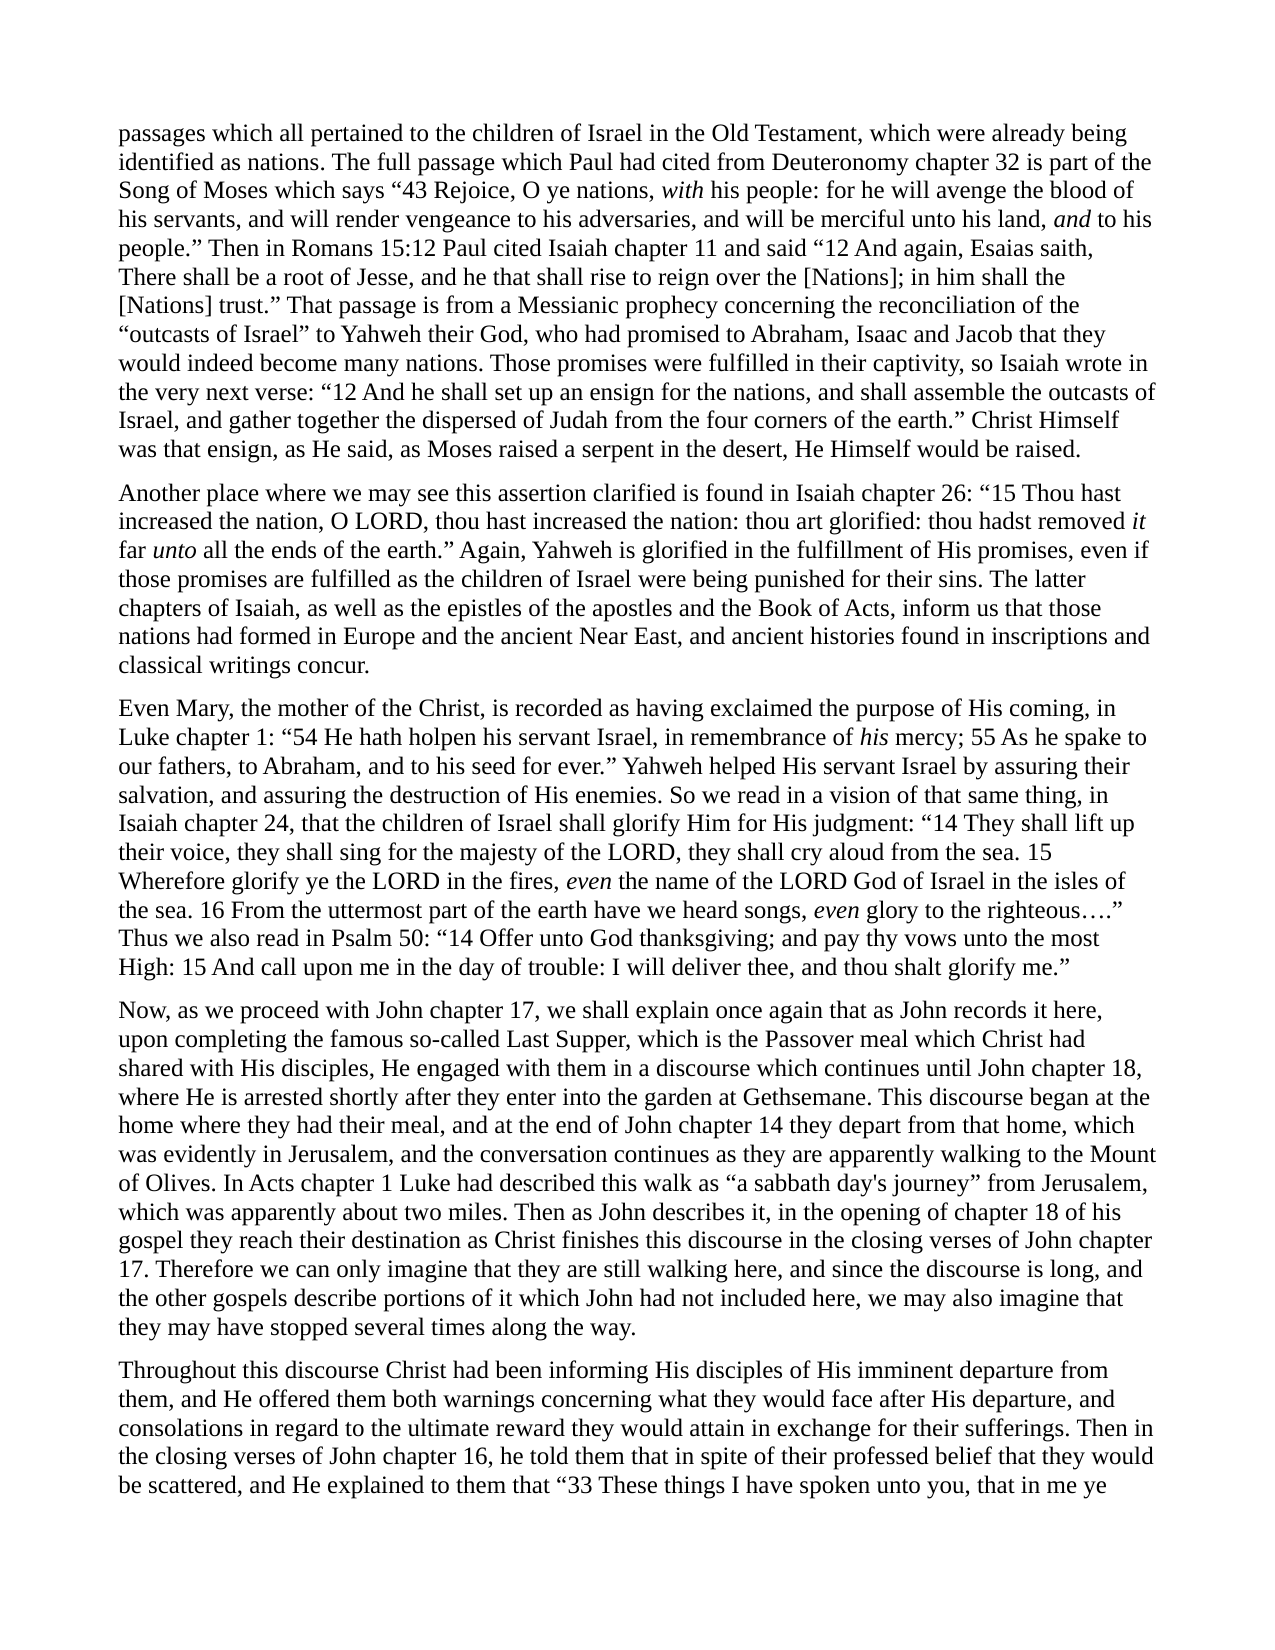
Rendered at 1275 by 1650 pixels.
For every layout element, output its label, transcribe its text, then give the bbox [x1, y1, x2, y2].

text Throughout this discourse Christ had been informing His disciples of His imminent departure from them, and He offered them both warnings concerning what they would face after His departure, and consolations in regard to the ultimate reward they would attain in exchange for their sufferings. Then in the closing verses of John chapter 16, he told them that in spite of their professed belief that they would be scattered, and He explained to them that “33 These things I have spoken unto you, that in me ye [118, 1355, 1157, 1499]
text Even Mary, the mother of the Christ, is recorded as having exclaimed the purpose of His coming, in Luke chapter 1: “54 He hath holpen his servant Israel, in remembrance of his mercy; 55 As he spake to our fathers, to Abraham, and to his seed for ever.” Yahweh helped His servant Israel by assuring their salvation, and assuring the destruction of His enemies. So we read in a vision of that same thing, in Isaiah chapter 24, that the children of Israel shall glorify Him for His judgment: “14 They shall lift up their voice, they shall sing for the majesty of the LORD, they shall cry aloud from the sea. 15 Wherefore glorify ye the LORD in the fires, even the name of the LORD God of Israel in the isles of the sea. 16 From the uttermost part of the earth have we heard songs, even glory to the righteous….” Thus we also read in Psalm 50: “14 Offer unto God thanksgiving; and pay thy vows unto the most High: 15 And call upon me in the day of trouble: I will deliver thee, and thou shalt glorify me.” [118, 693, 1157, 981]
text Another place where we may see this assertion clarified is found in Isaiah chapter 26: “15 Thou hast increased the nation, O LORD, thou hast increased the nation: thou art glorified: thou hadst removed it far unto all the ends of the earth.” Again, Yahweh is glorified in the fulfillment of His promises, even if those promises are fulfilled as the children of Israel were being punished for their sins. The latter chapters of Isaiah, as well as the epistles of the apostles and the Book of Acts, inform us that those nations had formed in Europe and the ancient Near East, and ancient histories found in inscriptions and classical writings concur. [118, 478, 1157, 679]
text Now, as we proceed with John chapter 17, we shall explain once again that as John records it here, upon completing the famous so-called Last Supper, which is the Passover meal which Christ had shared with His disciples, He engaged with them in a discourse which continues until John chapter 18, where He is arrested shortly after they enter into the garden at Gethsemane. This discourse began at the home where they had their meal, and at the end of John chapter 14 they depart from that home, which was evidently in Jerusalem, and the conversation continues as they are apparently walking to the Mount of Olives. In Acts chapter 1 Luke had described this walk as “a sabbath day's journey” from Jerusalem, which was apparently about two miles. Then as John describes it, in the opening of chapter 18 of his gospel they reach their destination as Christ finishes this discourse in the closing verses of John chapter 17. Therefore we can only imagine that they are still walking here, and since the discourse is long, and the other gospels describe portions of it which John had not included here, we may also imagine that they may have stopped several times along the way. [118, 996, 1157, 1341]
text passages which all pertained to the children of Israel in the Old Testament, which were already being identified as nations. The full passage which Paul had cited from Deuteronomy chapter 32 is part of the Song of Moses which says “43 Rejoice, O ye nations, with his people: for he will avenge the blood of his servants, and will render vengeance to his adversaries, and will be merciful unto his land, and to his people.” Then in Romans 15:12 Paul cited Isaiah chapter 11 and said “12 And again, Esaias saith, There shall be a root of Jesse, and he that shall rise to reign over the [Nations]; in him shall the [Nations] trust.” That passage is from a Messianic prophecy concerning the reconciliation of the “outcasts of Israel” to Yahweh their God, who had promised to Abraham, Isaac and Jacob that they would indeed become many nations. Those promises were fulfilled in their captivity, so Isaiah wrote in the very next verse: “12 And he shall set up an ensign for the nations, and shall assemble the outcasts of Israel, and gather together the dispersed of Judah from the four corners of the earth.” Christ Himself was that ensign, as He said, as Moses raised a serpent in the desert, He Himself would be raised. [118, 118, 1157, 463]
